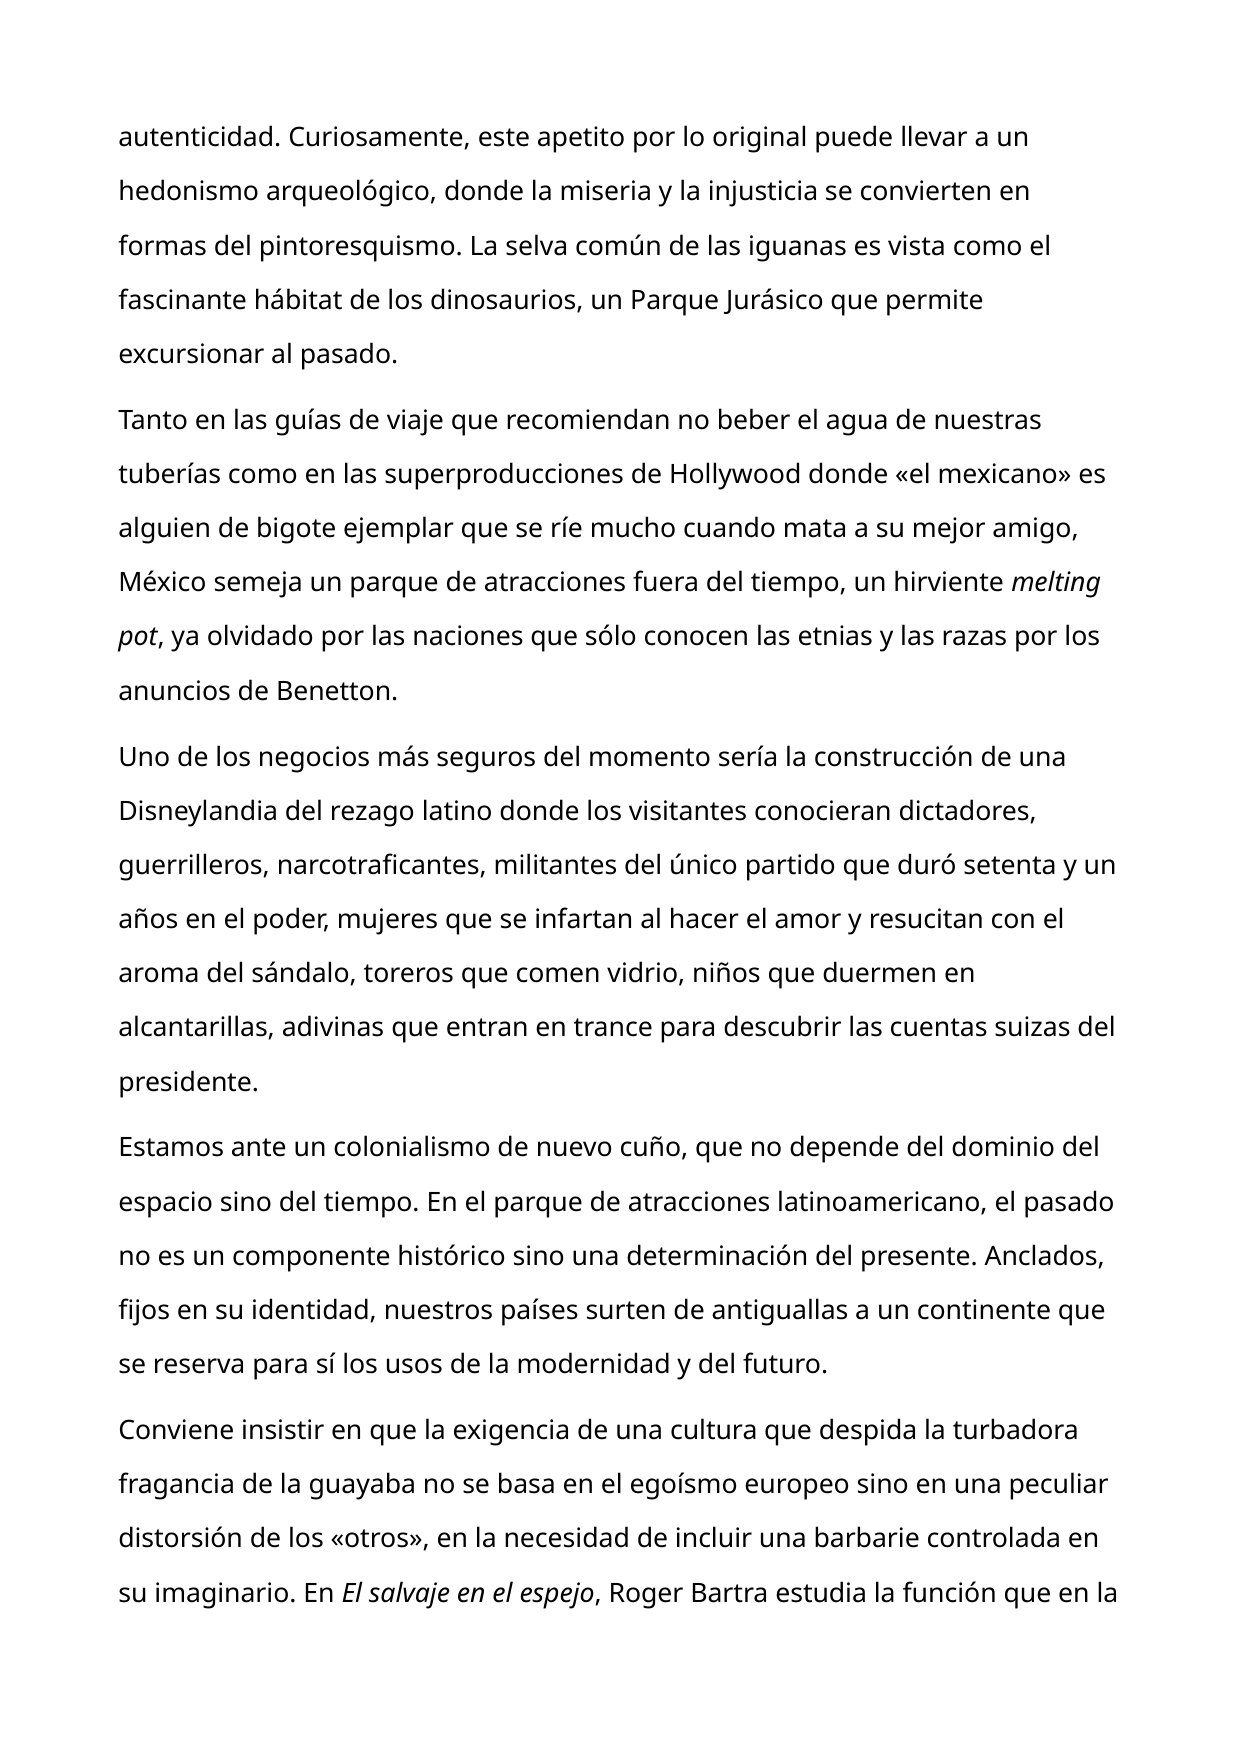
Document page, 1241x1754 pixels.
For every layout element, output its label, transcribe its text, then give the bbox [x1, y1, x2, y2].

text Estamos ante un colonialismo de nuevo cuño, que no depende del dominio del espacio sino del tiempo. En el parque de atracciones latinoamericano, el pasado no es un componente histórico sino una determinación del presente. Anclados, fijos en su identidad, nuestros países surten de antiguallas a un continente que se reserva para sí los usos de la modernidad y del futuro. [118, 1128, 1122, 1381]
text Uno de los negocios más seguros del momento sería la construcción de una Disneylandia del rezago latino donde los visitantes conocieran dictadores, guerrilleros, narcotraficantes, militantes del único partido que duró setenta y un años en el poder, mujeres que se infartan al hacer el amor y resucitan con el aroma del sándalo, toreros que comen vidrio, niños que duermen en alcantarillas, adivinas que entran en trance para descubrir las cuentas suizas del presidente. [118, 737, 1122, 1099]
text Tanto en las guías de viaje que recomiendan no beber el agua de nuestras tuberías como en las superproducciones de Hollywood donde «el mexicano» es alguien de bigote ejemplar que se ríe mucho cuando mata a su mejor amigo, México semeja un parque de atracciones fuera del tiempo, un hirviente melting pot, ya olvidado por las naciones que sólo conocen las etnias y las razas por los anuncios de Benetton. [118, 401, 1122, 708]
text autenticidad. Curiosamente, este apetito por lo original puede llevar a un hedonismo arqueológico, donde la miseria y la injusticia se convierten en formas del pintoresquismo. La selva común de las iguanas es vista como el fascinante hábitat de los dinosaurios, un Parque Jurásico que permite excursionar al pasado. [118, 118, 1122, 371]
text Conviene insistir en que la exigencia de una cultura que despida la turbadora fragancia de la guayaba no se basa en el egoísmo europeo sino en una peculiar distorsión de los «otros», en la necesidad de incluir una barbarie controlada en su imaginario. En El salvaje en el espejo, Roger Bartra estudia la función que en la [118, 1411, 1122, 1610]
